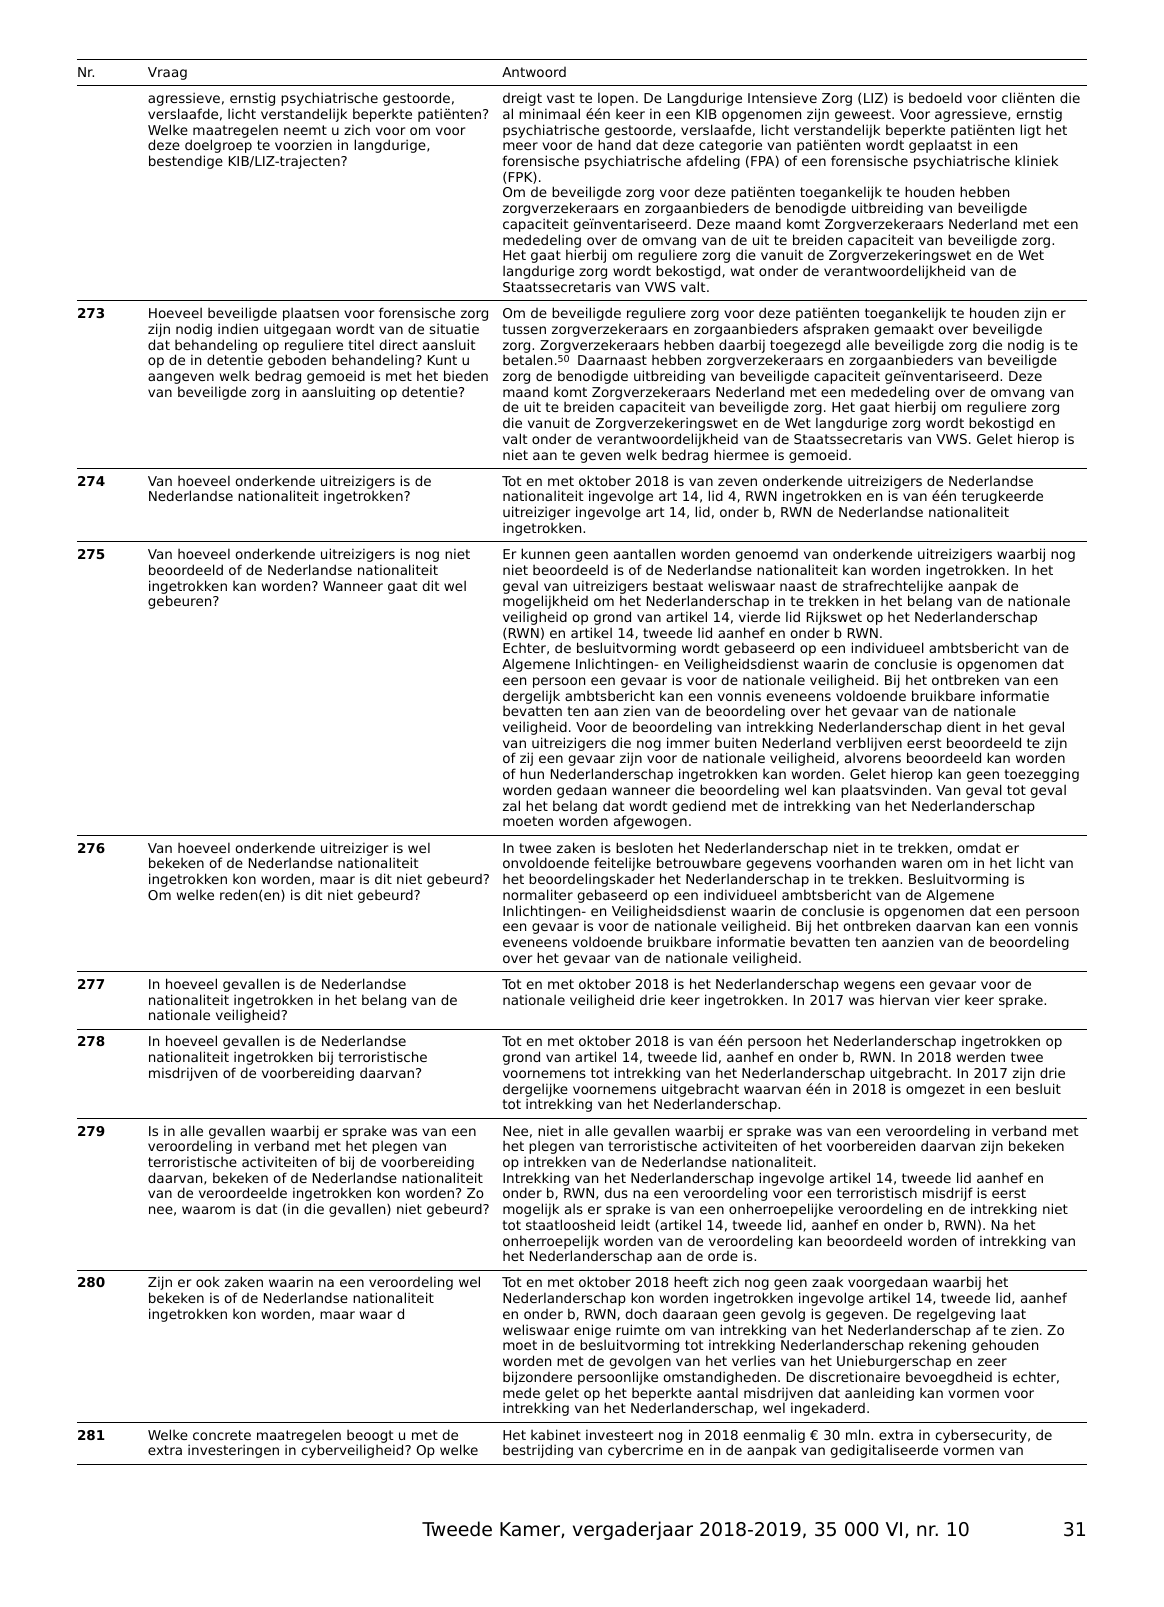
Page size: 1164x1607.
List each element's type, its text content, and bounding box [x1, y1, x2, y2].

table_cell Hoeveel beveiligde plaatsen voor forensische zorg zijn nodig indien uitgegaan wordt van de situatie dat behandeling op reguliere titel direct aansluit op de in detentie geboden behandeling? Kunt u aangeven welk bedrag gemoeid is met het bieden van beveiligde zorg in aansluiting op detentie? [142, 301, 496, 468]
table_cell Tot en met oktober 2018 is van zeven onderkende uitreizigers de Nederlandse nationaliteit ingevolge art 14, lid 4, RWN ingetrokken en is van één terugkeerde uitreiziger ingevolge art 14, lid, onder b, RWN de Nederlandse nationaliteit ingetrokken. [496, 469, 1087, 541]
table_cell In hoeveel gevallen is de Nederlandse nationaliteit ingetrokken in het belang van de nationale veiligheid? [142, 972, 496, 1028]
table_cell In twee zaken is besloten het Nederlanderschap niet in te trekken, omdat er onvoldoende feitelijke betrouwbare gegevens voorhanden waren om in het licht van het beoordelingskader het Nederlanderschap in te trekken. Besluitvorming is normaliter gebaseerd op een individueel ambtsbericht van de Algemene Inlichtingen- en Veiligheidsdienst waarin de conclusie is opgenomen dat een persoon een gevaar is voor de nationale veiligheid. Bij het ontbreken daarvan kan een vonnis eveneens voldoende bruikbare informatie bevatten ten aanzien van de beoordeling over het gevaar van de nationale veiligheid. [496, 836, 1087, 971]
table_cell 274 [77, 469, 142, 541]
table_cell Tot en met oktober 2018 is van één persoon het Nederlanderschap ingetrokken op grond van artikel 14, tweede lid, aanhef en onder b, RWN. In 2018 werden twee voornemens tot intrekking van het Nederlanderschap uitgebracht. In 2017 zijn drie dergelijke voornemens uitgebracht waarvan één in 2018 is omgezet in een besluit tot intrekking van het Nederlanderschap. [496, 1030, 1087, 1118]
table_cell Tot en met oktober 2018 is het Nederlanderschap wegens een gevaar voor de nationale veiligheid drie keer ingetrokken. In 2017 was hiervan vier keer sprake. [496, 972, 1087, 1028]
table_cell 280 [77, 1271, 142, 1422]
table_cell Van hoeveel onderkende uitreizigers is de Nederlandse nationaliteit ingetrokken? [142, 469, 496, 541]
table_header Nr. [77, 60, 142, 85]
table_cell agressieve, ernstig psychiatrische gestoorde, verslaafde, licht verstandelijk beperkte patiënten? Welke maatregelen neemt u zich voor om voor deze doelgroep te voorzien in langdurige, bestendige KIB/LIZ-trajecten? [142, 86, 496, 300]
table_cell 276 [77, 836, 142, 971]
table_cell dreigt vast te lopen. De Langdurige Intensieve Zorg (LIZ) is bedoeld voor cliënten die al minimaal één keer in een KIB opgenomen zijn geweest. Voor agressieve, ernstig psychiatrische gestoorde, verslaafde, licht verstandelijk beperkte patiënten ligt het meer voor de hand dat deze categorie van patiënten wordt geplaatst in een forensische psychiatrische afdeling (FPA) of een forensische psychiatrische kliniek (FPK). Om de beveiligde zorg voor deze patiënten toegankelijk te houden hebben zorgverzekeraars en zorgaanbieders de benodigde uitbreiding van beveiligde capaciteit geïnventariseerd. Deze maand komt Zorgverzekeraars Nederland met een mededeling over de omvang van de uit te breiden capaciteit van beveiligde zorg. Het gaat hierbij om reguliere zorg die vanuit de Zorgverzekeringswet en de Wet langdurige zorg wordt bekostigd, wat onder de verantwoordelijkheid van de Staatssecretaris van VWS valt. [496, 86, 1087, 300]
table_cell Van hoeveel onderkende uitreiziger is wel bekeken of de Nederlandse nationaliteit ingetrokken kon worden, maar is dit niet gebeurd? Om welke reden(en) is dit niet gebeurd? [142, 836, 496, 971]
table_cell 275 [77, 542, 142, 835]
table_cell 277 [77, 972, 142, 1028]
table_cell Van hoeveel onderkende uitreizigers is nog niet beoordeeld of de Nederlandse nationaliteit ingetrokken kan worden? Wanneer gaat dit wel gebeuren? [142, 542, 496, 835]
table_cell Is in alle gevallen waarbij er sprake was van een veroordeling in verband met het plegen van terroristische activiteiten of bij de voorbereiding daarvan, bekeken of de Nederlandse nationaliteit van de veroordeelde ingetrokken kon worden? Zo nee, waarom is dat (in die gevallen) niet gebeurd? [142, 1119, 496, 1269]
table_header Vraag [142, 60, 496, 85]
table_cell Zijn er ook zaken waarin na een veroordeling wel bekeken is of de Nederlandse nationaliteit ingetrokken kon worden, maar waar d [142, 1271, 496, 1422]
table_cell Nee, niet in alle gevallen waarbij er sprake was van een veroordeling in verband met het plegen van terroristische activiteiten of het voorbereiden daarvan zijn bekeken op intrekken van de Nederlandse nationaliteit. Intrekking van het Nederlanderschap ingevolge artikel 14, tweede lid aanhef en onder b, RWN, dus na een veroordeling voor een terroristisch misdrijf is eerst mogelijk als er sprake is van een onherroepelijke veroordeling en de intrekking niet tot staatloosheid leidt (artikel 14, tweede lid, aanhef en onder b, RWN). Na het onherroepelijk worden van de veroordeling kan beoordeeld worden of intrekking van het Nederlanderschap aan de orde is. [496, 1119, 1087, 1269]
table_cell Welke concrete maatregelen beoogt u met de extra investeringen in cyberveiligheid? Op welke [142, 1423, 496, 1463]
table_cell 278 [77, 1030, 142, 1118]
table_cell Tot en met oktober 2018 heeft zich nog geen zaak voorgedaan waarbij het Nederlanderschap kon worden ingetrokken ingevolge artikel 14, tweede lid, aanhef en onder b, RWN, doch daaraan geen gevolg is gegeven. De regelgeving laat weliswaar enige ruimte om van intrekking van het Nederlanderschap af te zien. Zo moet in de besluitvorming tot intrekking Nederlanderschap rekening gehouden worden met de gevolgen van het verlies van het Unieburgerschap en zeer bijzondere persoonlijke omstandigheden. De discretionaire bevoegdheid is echter, mede gelet op het beperkte aantal misdrijven dat aanleiding kan vormen voor intrekking van het Nederlanderschap, wel ingekaderd. [496, 1271, 1087, 1422]
table_cell Het kabinet investeert nog in 2018 eenmalig € 30 mln. extra in cybersecurity, de bestrijding van cybercrime en in de aanpak van gedigitaliseerde vormen van [496, 1423, 1087, 1463]
table_header Antwoord [496, 60, 1087, 85]
table_cell 273 [77, 301, 142, 468]
table_cell Om de beveiligde reguliere zorg voor deze patiënten toegankelijk te houden zijn er tussen zorgverzekeraars en zorgaanbieders afspraken gemaakt over beveiligde zorg. Zorgverzekeraars hebben daarbij toegezegd alle beveiligde zorg die nodig is te betalen.50 Daarnaast hebben zorgverzekeraars en zorgaanbieders van beveiligde zorg de benodigde uitbreiding van beveiligde capaciteit geïnventariseerd. Deze maand komt Zorgverzekeraars Nederland met een mededeling over de omvang van de uit te breiden capaciteit van beveiligde zorg. Het gaat hierbij om reguliere zorg die vanuit de Zorgverzekeringswet en de Wet langdurige zorg wordt bekostigd en valt onder de verantwoordelijkheid van de Staatssecretaris van VWS. Gelet hierop is niet aan te geven welk bedrag hiermee is gemoeid. [496, 301, 1087, 468]
table_cell [77, 86, 142, 300]
table_cell 279 [77, 1119, 142, 1269]
table_cell In hoeveel gevallen is de Nederlandse nationaliteit ingetrokken bij terroristische misdrijven of de voorbereiding daarvan? [142, 1030, 496, 1118]
table_cell 281 [77, 1423, 142, 1463]
table_cell Er kunnen geen aantallen worden genoemd van onderkende uitreizigers waarbij nog niet beoordeeld is of de Nederlandse nationaliteit kan worden ingetrokken. In het geval van uitreizigers bestaat weliswaar naast de strafrechtelijke aanpak de mogelijkheid om het Nederlanderschap in te trekken in het belang van de nationale veiligheid op grond van artikel 14, vierde lid Rijkswet op het Nederlanderschap (RWN) en artikel 14, tweede lid aanhef en onder b RWN. Echter, de besluitvorming wordt gebaseerd op een individueel ambtsbericht van de Algemene Inlichtingen- en Veiligheidsdienst waarin de conclusie is opgenomen dat een persoon een gevaar is voor de nationale veiligheid. Bij het ontbreken van een dergelijk ambtsbericht kan een vonnis eveneens voldoende bruikbare informatie bevatten ten aan zien van de beoordeling over het gevaar van de nationale veiligheid. Voor de beoordeling van intrekking Nederlanderschap dient in het geval van uitreizigers die nog immer buiten Nederland verblijven eerst beoordeeld te zijn of zij een gevaar zijn voor de nationale veiligheid, alvorens beoordeeld kan worden of hun Nederlanderschap ingetrokken kan worden. Gelet hierop kan geen toezegging worden gedaan wanneer die beoordeling wel kan plaatsvinden. Van geval tot geval zal het belang dat wordt gediend met de intrekking van het Nederlanderschap moeten worden afgewogen. [496, 542, 1087, 835]
